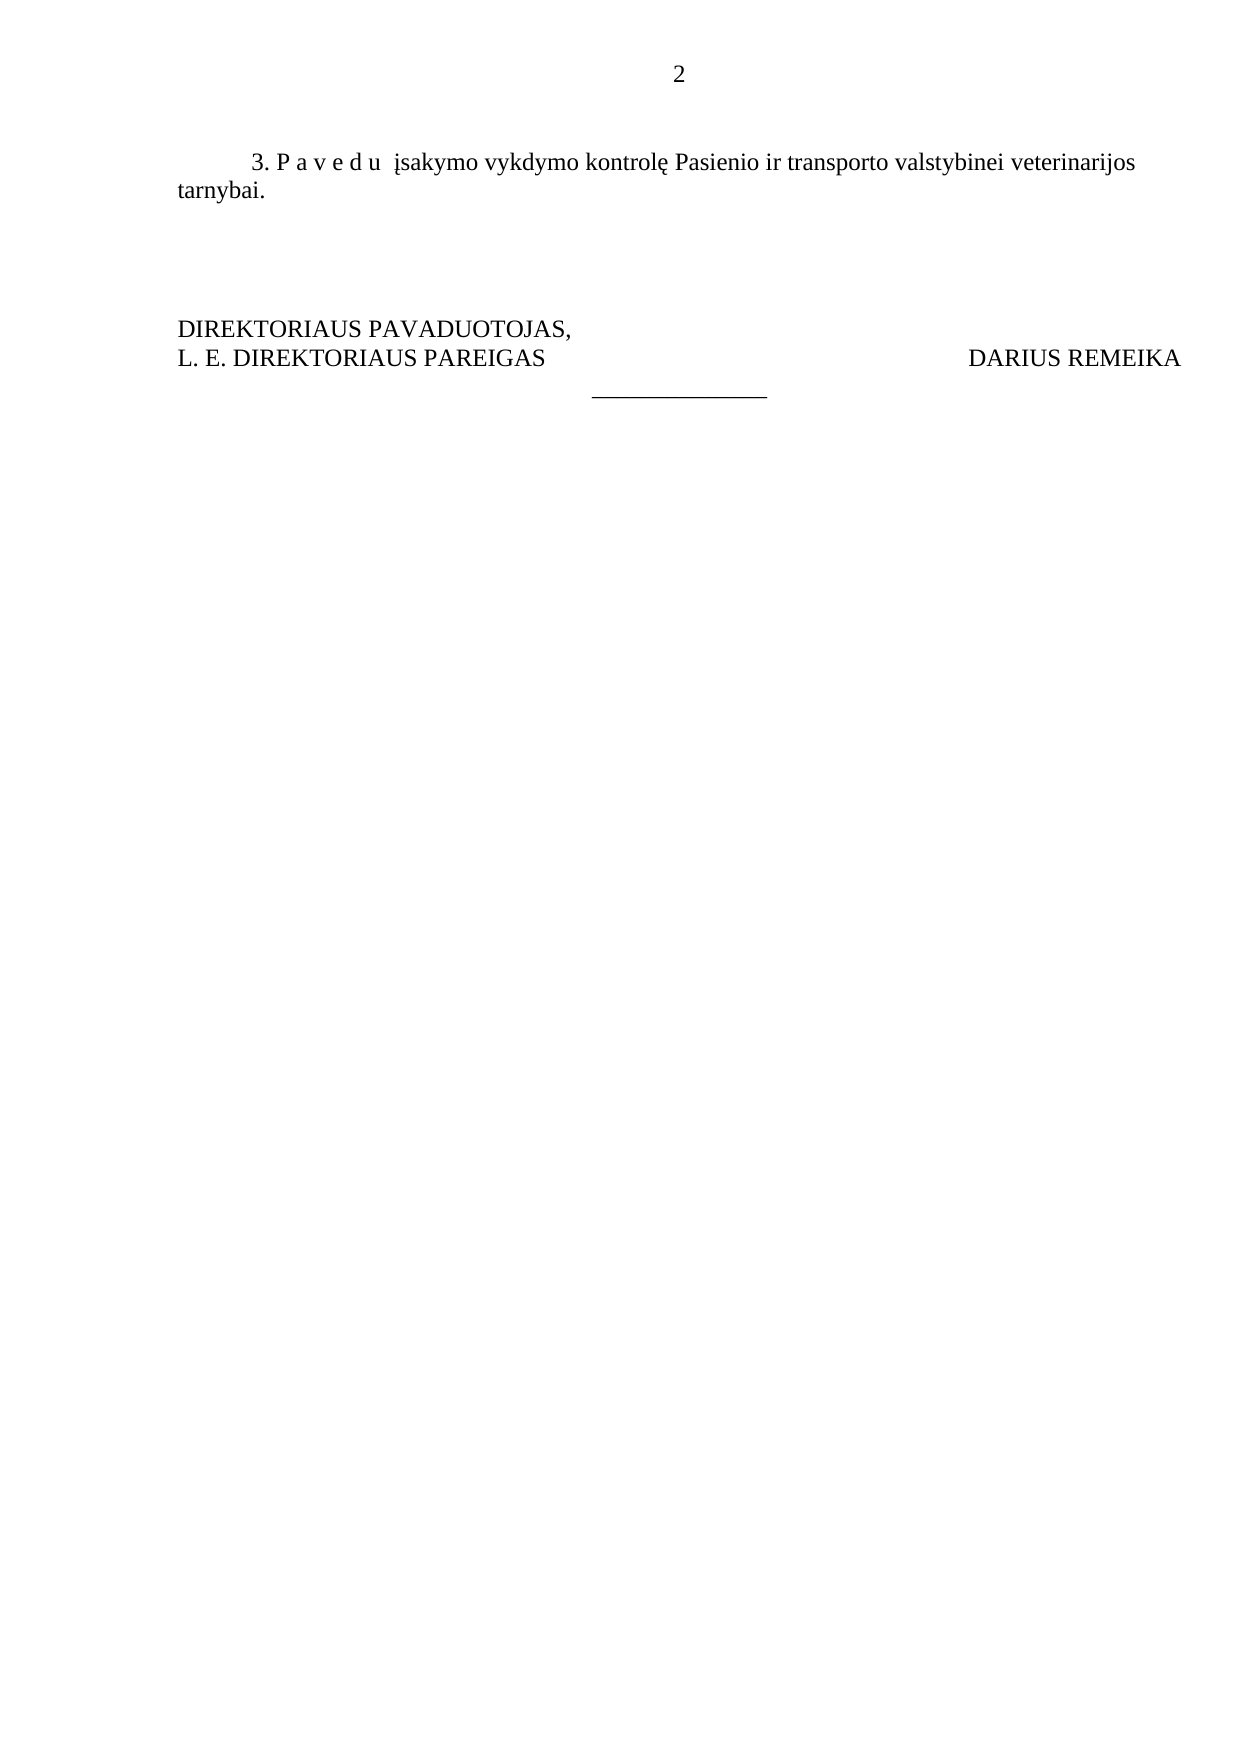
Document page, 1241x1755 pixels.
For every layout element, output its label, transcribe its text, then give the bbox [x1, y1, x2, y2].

text l. e. direktoriaus pareigas Darius Remeika [177, 343, 1181, 372]
text 3. Pavedu įsakymo vykdymo kontrolę Pasienio ir transporto valstybinei veterinarijos tarnybai. [177, 147, 1181, 204]
text Direktoriaus pavaduotojas, [177, 314, 1181, 343]
text ______________ [177, 372, 1181, 401]
